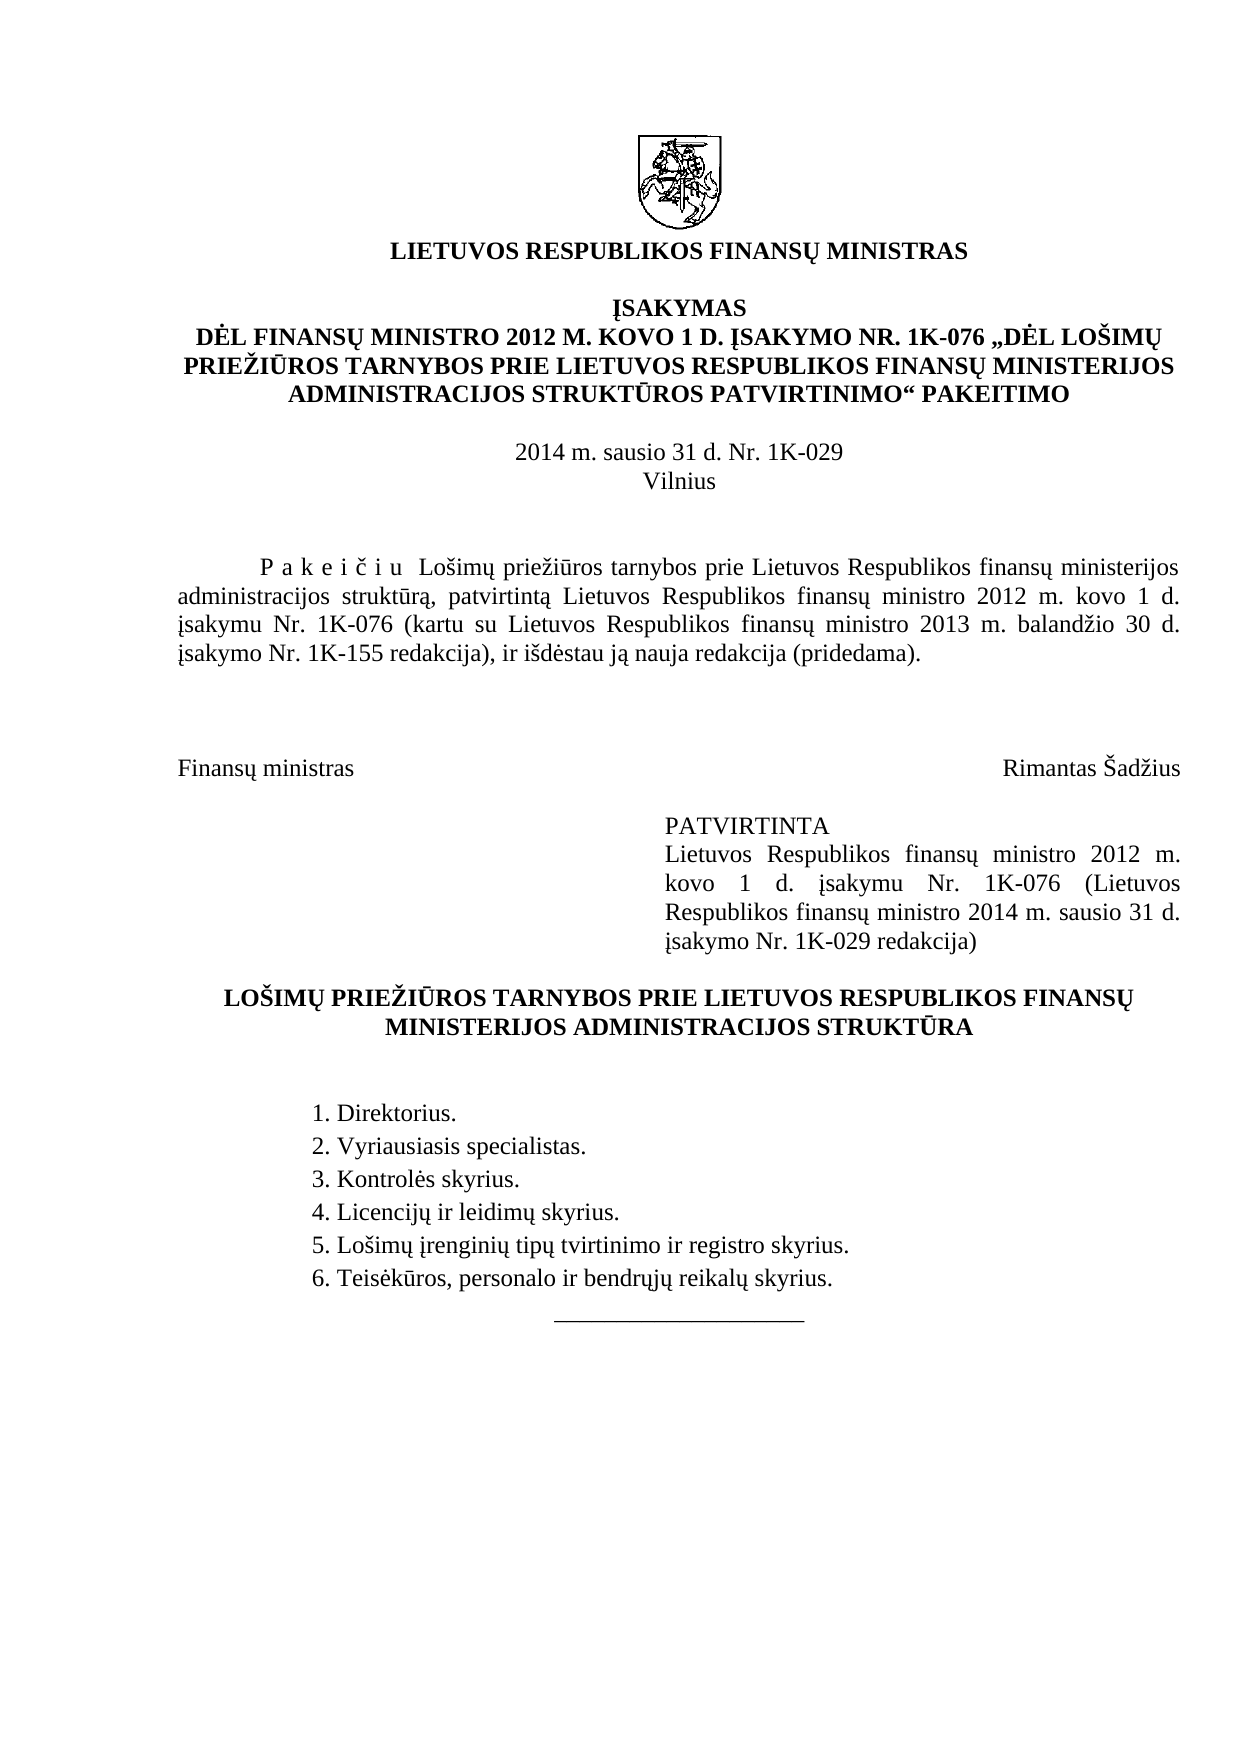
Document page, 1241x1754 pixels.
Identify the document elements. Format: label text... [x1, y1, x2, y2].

text Vilnius [177, 466, 1181, 494]
text 2. Vyriausiasis specialistas. [312, 1131, 1181, 1160]
text ____________________ [177, 1296, 1181, 1325]
text LOŠIMŲ PRIEŽIŪROS TARNYBOS PRIE LIETUVOS RESPUBLIKOS FINANSŲ MINISTERIJOS ADMINISTRACIJOS STRUKTŪRA [177, 983, 1181, 1041]
text 4. Licencijų ir leidimų skyrius. [312, 1197, 1181, 1226]
text 6. Teisėkūros, personalo ir bendrųjų reikalų skyrius. [312, 1263, 1181, 1292]
text 1. Direktorius. [312, 1098, 1181, 1127]
text P a k e i č i u Lošimų priežiūros tarnybos prie Lietuvos Respublikos finansų ministerijos administracijos struktūrą, patvirtintą Lietuvos Respublikos finansų ministro 2012 m. kovo 1 d. įsakymu Nr. 1K-076 (kartu su Lietuvos Respublikos finansų ministro 2013 m. balandžio 30 d. įsakymo Nr. 1K-155 redakcija), ir išdėstau ją nauja redakcija (pridedama). [177, 552, 1181, 667]
text 2014 m. sausio 31 d. Nr. 1K-029 [177, 437, 1181, 466]
text PATVIRTINTA [664, 811, 1181, 839]
text ĮSAKYMAS [177, 293, 1181, 322]
text 5. Lošimų įrenginių tipų tvirtinimo ir registro skyrius. [312, 1230, 1181, 1259]
text Lietuvos Respublikos finansų ministro 2012 m. kovo 1 d. įsakymu Nr. 1K-076 (Lietuvos Respublikos finansų ministro 2014 m. sausio 31 d. įsakymo Nr. 1K-029 redakcija) [664, 839, 1181, 954]
text LIETUVOS RESPUBLIKOS FINANSŲ MINISTRAS [177, 236, 1181, 264]
text Finansų ministras Rimantas Šadžius [177, 753, 1181, 782]
text 3. Kontrolės skyrius. [312, 1164, 1181, 1193]
text DĖL FINANSŲ MINISTRO 2012 M. KOVO 1 D. ĮSAKYMO NR. 1K-076 „DĖL LOŠIMŲ PRIEŽIŪROS TARNYBOS PRIE LIETUVOS RESPUBLIKOS FINANSŲ MINISTERIJOS ADMINISTRACIJOS STRUKTŪROS PATVIRTINIMO“ PAKEITIMO [177, 322, 1181, 408]
